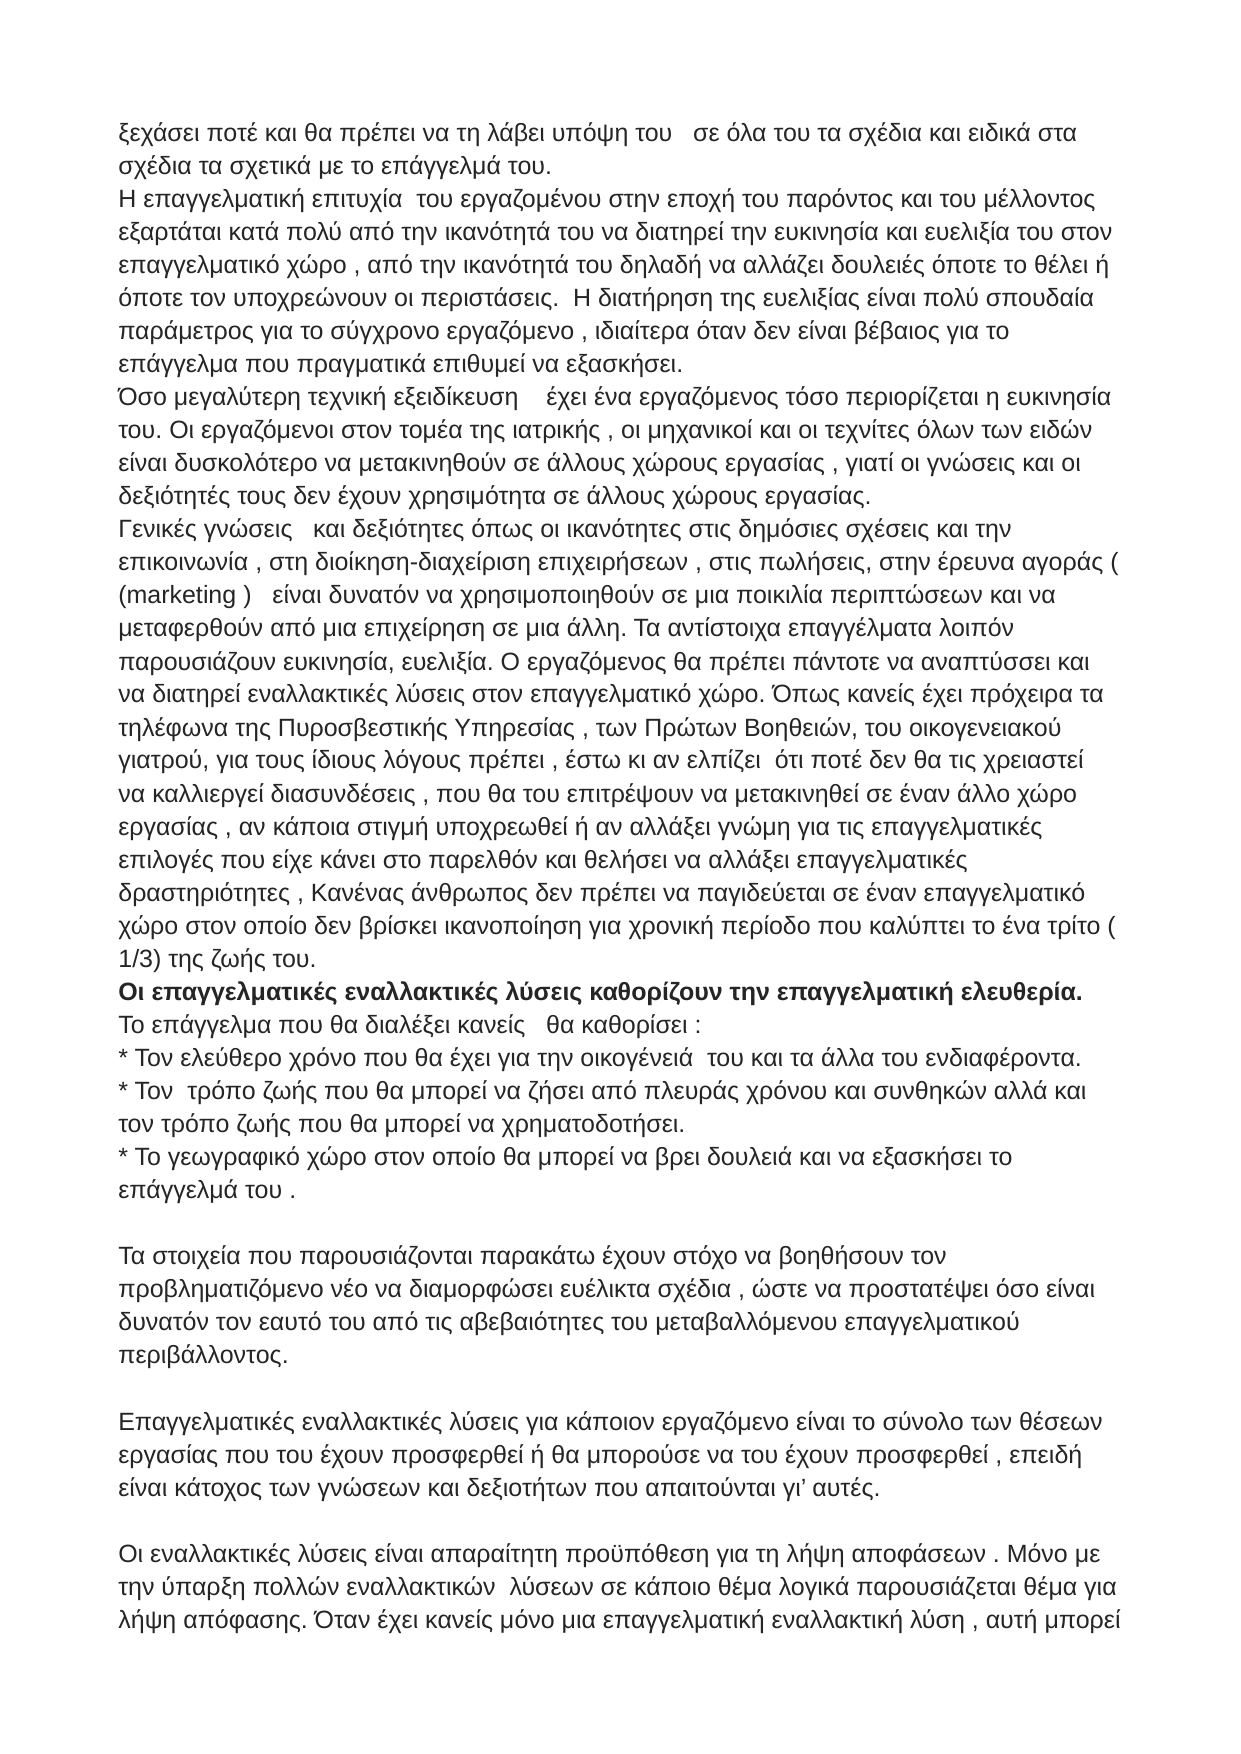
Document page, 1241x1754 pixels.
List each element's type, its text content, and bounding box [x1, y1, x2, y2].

text Επαγγελματικές εναλλακτικές λύσεις για κάποιον εργαζόμενο είναι το σύνολο των θέσεων εργασίας που του έχουν προσφερθεί ή θα μπορούσε να του έχουν προσφερθεί , επειδή είναι κάτοχος των γνώσεων και δεξιοτήτων που απαιτούνται γι’ αυτές. [118, 1407, 1122, 1501]
text ξεχάσει ποτέ και θα πρέπει να τη λάβει υπόψη του σε όλα του τα σχέδια και ειδικά στα σχέδια τα σχετικά με το επάγγελμά του. Η επαγγελματική επιτυχία του εργαζομένου στην εποχή του παρόντος και του μέλλοντος εξαρτάται κατά πολύ από την ικανότητά του να διατηρεί την ευκινησία και ευελιξία του στον επαγγελματικό χώρο , από την ικανότητά του δηλαδή να αλλάζει δουλειές όποτε το θέλει ή όποτε τον υποχρεώνουν οι περιστάσεις. Η διατήρηση της ευελιξίας είναι πολύ σπουδαία παράμετρος για το σύγχρονο εργαζόμενο , ιδιαίτερα όταν δεν είναι βέβαιος για το επάγγελμα που πραγματικά επιθυμεί να εξασκήσει. Όσο μεγαλύτερη τεχνική εξειδίκευση έχει ένα εργαζόμενος τόσο περιορίζεται η ευκινησία του. Οι εργαζόμενοι στον τομέα της ιατρικής , οι μηχανικοί και οι τεχνίτες όλων των ειδών είναι δυσκολότερο να μετακινηθούν σε άλλους χώρους εργασίας , γιατί οι γνώσεις και οι δεξιότητές τους δεν έχουν χρησιμότητα σε άλλους χώρους εργασίας. Γενικές γνώσεις και δεξιότητες όπως οι ικανότητες στις δημόσιες σχέσεις και την επικοινωνία , στη διοίκηση-διαχείριση επιχειρήσεων , στις πωλήσεις, στην έρευνα αγοράς ( (marketing ) είναι δυνατόν να χρησιμοποιηθούν σε μια ποικιλία περιπτώσεων και να μεταφερθούν από μια επιχείρηση σε μια άλλη. Τα αντίστοιχα επαγγέλματα λοιπόν παρουσιάζουν ευκινησία, ευελιξία. Ο εργαζόμενος θα πρέπει πάντοτε να αναπτύσσει και να διατηρεί εναλλακτικές λύσεις στον επαγγελματικό χώρο. Όπως κανείς έχει πρόχειρα τα τηλέφωνα της Πυροσβεστικής Υπηρεσίας , των Πρώτων Βοηθειών, του οικογενειακού γιατρού, για τους ίδιους λόγους πρέπει , έστω κι αν ελπίζει ότι ποτέ δεν θα τις χρειαστεί να καλλιεργεί διασυνδέσεις , που θα του επιτρέψουν να μετακινηθεί σε έναν άλλο χώρο εργασίας , αν κάποια στιγμή υποχρεωθεί ή αν αλλάξει γνώμη για τις επαγγελματικές επιλογές που είχε κάνει στο παρελθόν και θελήσει να αλλάξει επαγγελματικές δραστηριότητες , Κανένας άνθρωπος δεν πρέπει να παγιδεύεται σε έναν επαγγελματικό χώρο στον οποίο δεν βρίσκει ικανοποίηση για χρονική περίοδο που καλύπτει το ένα τρίτο ( 1/3) της ζωής του. Οι επαγγελματικές εναλλακτικές λύσεις καθορίζουν την επαγγελματική ελευθερία. Το επάγγελμα που θα διαλέξει κανείς θα καθορίσει : * Τον ελεύθερο χρόνο που θα έχει για την οικογένειά του και τα άλλα του ενδιαφέροντα. * Τον τρόπο ζωής που θα μπορεί να ζήσει από πλευράς χρόνου και συνθηκών αλλά και τον τρόπο ζωής που θα μπορεί να χρηματοδοτήσει. * Το γεωγραφικό χώρο στον οποίο θα μπορεί να βρει δουλειά και να εξασκήσει το επάγγελμά του . [118, 118, 1122, 1203]
text Τα στοιχεία που παρουσιάζονται παρακάτω έχουν στόχο να βοηθήσουν τον προβληματιζόμενο νέο να διαμορφώσει ευέλικτα σχέδια , ώστε να προστατέψει όσο είναι δυνατόν τον εαυτό του από τις αβεβαιότητες του μεταβαλλόμενου επαγγελματικού περιβάλλοντος. [118, 1241, 1122, 1369]
text Οι εναλλακτικές λύσεις είναι απαραίτητη προϋπόθεση για τη λήψη αποφάσεων . Μόνο με την ύπαρξη πολλών εναλλακτικών λύσεων σε κάποιο θέμα λογικά παρουσιάζεται θέμα για λήψη απόφασης. Όταν έχει κανείς μόνο μια επαγγελματική εναλλακτική λύση , αυτή μπορεί [118, 1539, 1122, 1634]
